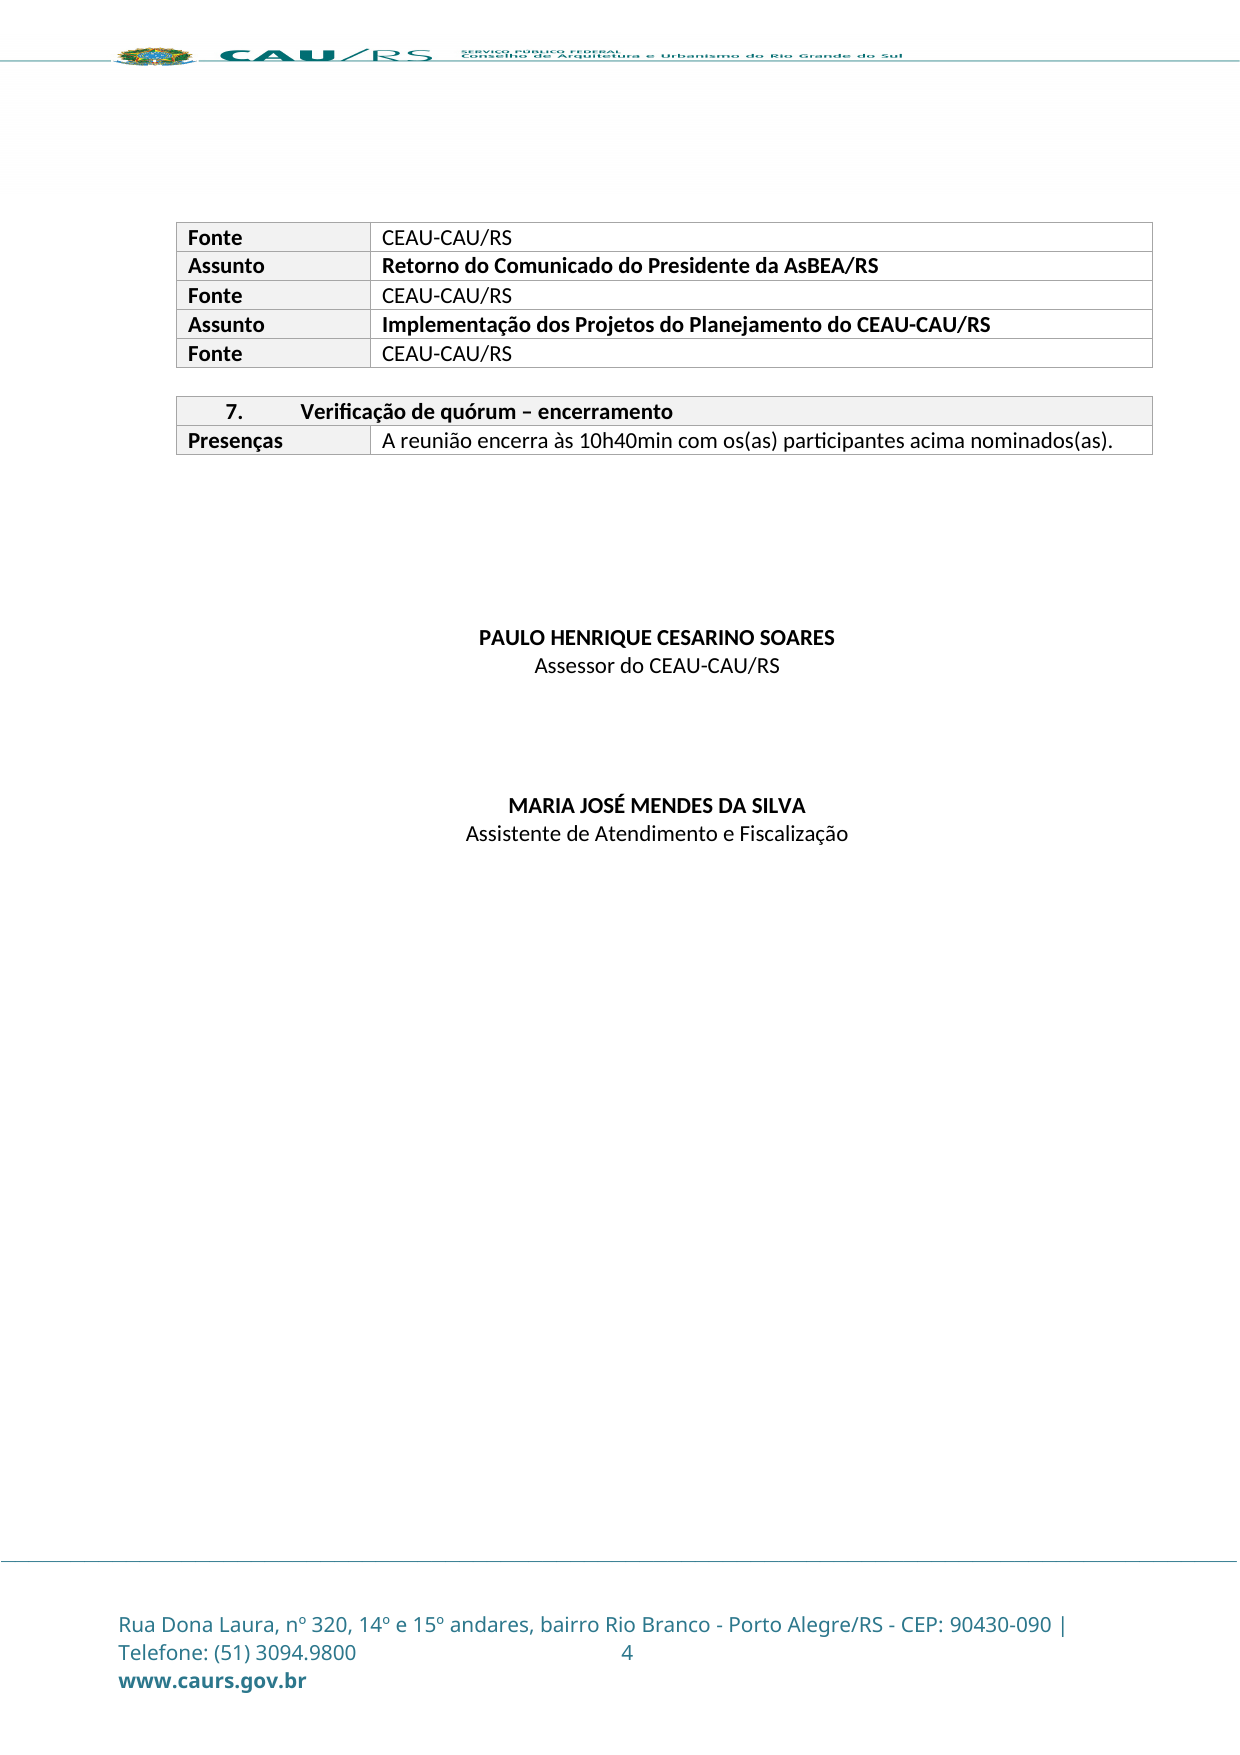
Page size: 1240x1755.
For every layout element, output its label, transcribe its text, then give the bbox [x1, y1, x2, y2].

table_cell [371, 368, 1153, 396]
table_cell Presenças [177, 426, 370, 454]
table_cell CEAU-CAU/RS [371, 339, 1152, 367]
table_cell Implementação dos Projetos do Planejamento do CEAU-CAU/RS [371, 310, 1152, 338]
table_cell Retorno do Comunicado do Presidente da AsBEA/RS [371, 252, 1152, 280]
table_header PAULO HENRIQUE CESARINO SOARES Assessor do CEAU-CAU/RS [177, 455, 1137, 679]
table_cell Fonte [177, 281, 370, 309]
table_cell Assunto [177, 310, 370, 338]
table_cell [177, 735, 1137, 791]
table_cell Verificação de quórum – encerramento [177, 397, 1152, 425]
table_cell MARIA JOSÉ MENDES DA SILVA Assistente de Atendimento e Fiscalização [177, 791, 1137, 856]
table_cell CEAU-CAU/RS [371, 281, 1152, 309]
table_cell A reunião encerra às 10h40min com os(as) participantes acima nominados(as). [371, 426, 1152, 454]
table_cell Fonte [177, 223, 370, 251]
table_cell CEAU-CAU/RS [371, 223, 1152, 251]
table_cell [177, 679, 1137, 735]
table_cell [177, 368, 371, 396]
table_cell Fonte [177, 339, 370, 367]
table_cell Assunto [177, 252, 370, 280]
